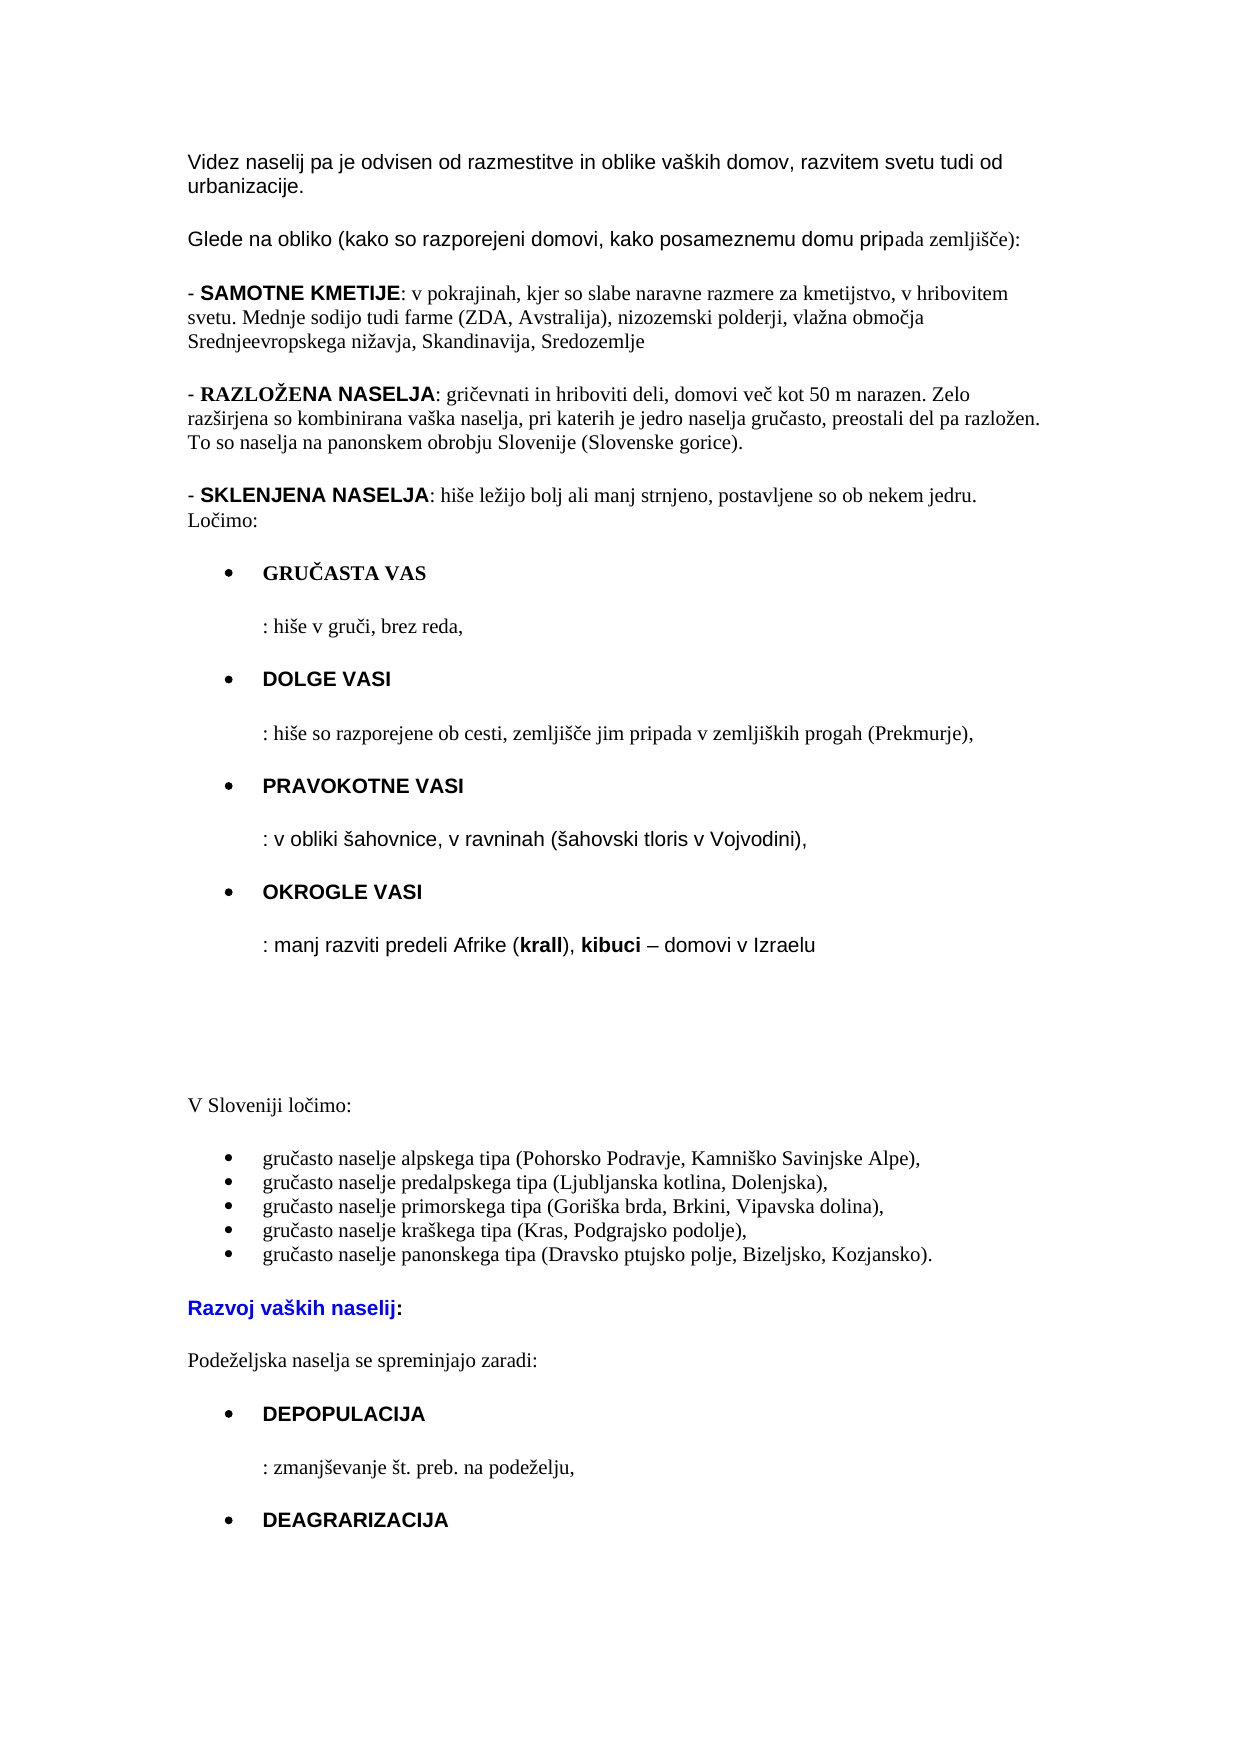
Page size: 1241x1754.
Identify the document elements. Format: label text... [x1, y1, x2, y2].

text : v obliki šahovnice, v ravninah (šahovski tloris v Vojvodini), [262, 827, 1053, 851]
list gručasto naselje kraškega tipa (Kras, Podgrajsko podolje), [225, 1218, 1053, 1242]
text - SAMOTNE KMETIJE: v pokrajinah, kjer so slabe naravne razmere za kmetijstvo, v hribovitem svetu. Mednje sodijo tudi farme (ZDA, Avstralija), nizozemski polderji, vlažna območja Srednjeevropskega nižavja, Skandinavija, Sredozemlje [187, 280, 1053, 353]
text : zmanjševanje št. preb. na podeželju, [262, 1455, 1053, 1479]
list GRUČASTA VAS [225, 561, 1053, 585]
list OKROGLE VASI [225, 880, 1053, 904]
text Podeželjska naselja se spreminjajo zaradi: [187, 1348, 1053, 1372]
text - RAZLOŽENA NASELJA: gričevnati in hriboviti deli, domovi več kot 50 m narazen. Zelo razširjena so kombinirana vaška naselja, pri katerih je jedro naselja gručasto, preostali del pa razložen. To so naselja na panonskem obrobju Slovenije (Slovenske gorice). [187, 382, 1053, 454]
text - SKLENJENA NASELJA: hiše ležijo bolj ali manj strnjeno, postavljene so ob nekem jedru. Ločimo: [187, 483, 1053, 532]
list gručasto naselje predalpskega tipa (Ljubljanska kotlina, Dolenjska), [225, 1170, 1053, 1194]
list DEPOPULACIJA [225, 1402, 1053, 1426]
text Razvoj vaških naselij: [187, 1295, 1053, 1319]
list PRAVOKOTNE VASI [225, 774, 1053, 798]
list gručasto naselje primorskega tipa (Goriška brda, Brkini, Vipavska dolina), [225, 1194, 1053, 1218]
list DOLGE VASI [225, 667, 1053, 691]
list DEAGRARIZACIJA [225, 1508, 1053, 1532]
text : hiše so razporejene ob cesti, zemljišče jim pripada v zemljiških progah (Prekmurje), [262, 720, 1053, 744]
list gručasto naselje alpskega tipa (Pohorsko Podravje, Kamniško Savinjske Alpe), [225, 1146, 1053, 1170]
list gručasto naselje panonskega tipa (Dravsko ptujsko polje, Bizeljsko, Kozjansko). [225, 1242, 1053, 1266]
text Glede na obliko (kako so razporejeni domovi, kako posameznemu domu pripada zemljišče): [187, 227, 1053, 251]
text Videz naselij pa je odvisen od razmestitve in oblike vaških domov, razvitem svetu tudi od urbanizacije. [187, 150, 1053, 198]
text V Sloveniji ločimo: [187, 1093, 1053, 1117]
text : hiše v gruči, brez reda, [262, 614, 1053, 638]
text : manj razviti predeli Afrike (krall), kibuci – domovi v Izraelu [262, 933, 1053, 957]
